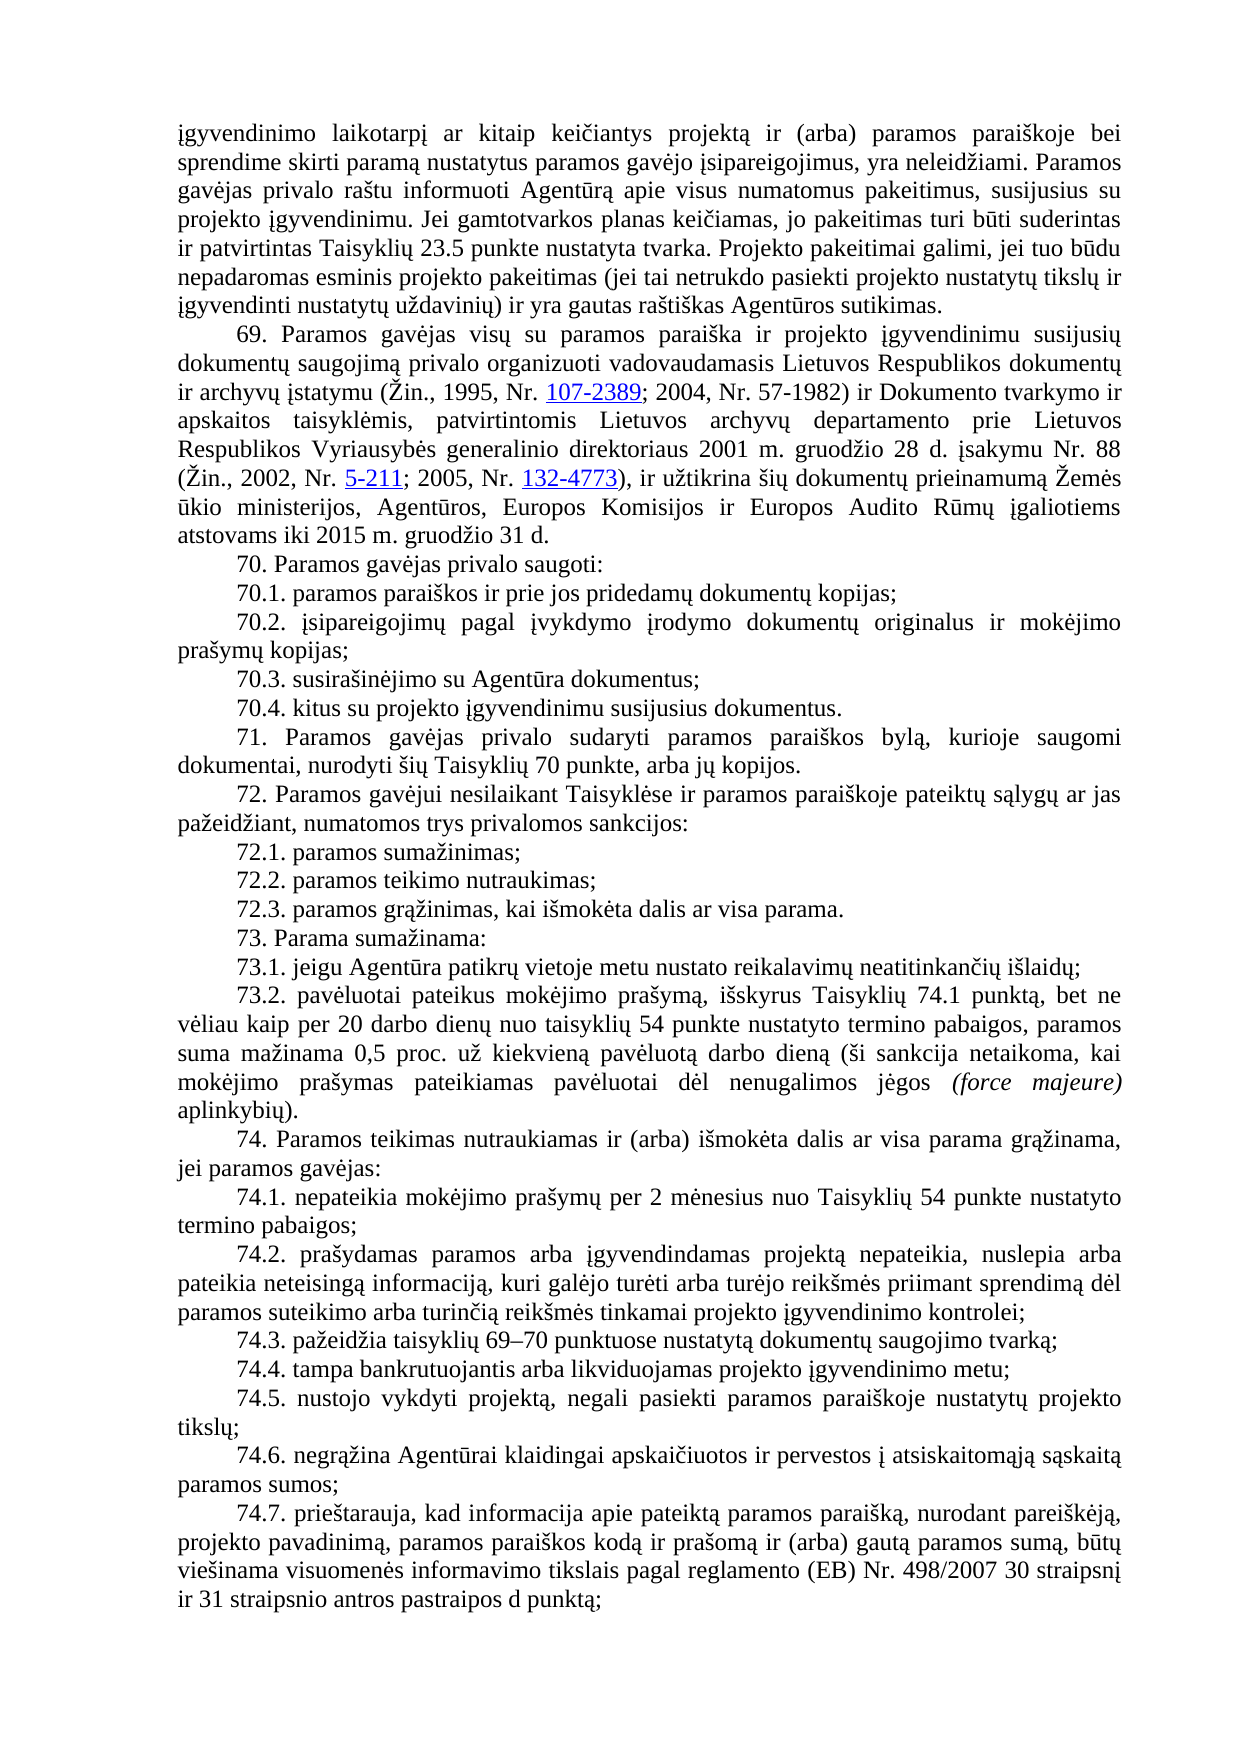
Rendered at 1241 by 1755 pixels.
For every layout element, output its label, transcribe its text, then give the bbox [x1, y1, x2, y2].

text 70.1. paramos paraiškos ir prie jos pridedamų dokumentų kopijas; [177, 578, 1122, 607]
text 72.2. paramos teikimo nutraukimas; [177, 866, 1122, 894]
text 73. Parama sumažinama: [177, 923, 1122, 952]
text 74.2. prašydamas paramos arba įgyvendindamas projektą nepateikia, nuslepia arba pateikia neteisingą informaciją, kuri galėjo turėti arba turėjo reikšmės priimant sprendimą dėl paramos suteikimo arba turinčią reikšmės tinkamai projekto įgyvendinimo kontrolei; [177, 1239, 1122, 1326]
text 74.6. negrąžina Agentūrai klaidingai apskaičiuotos ir pervestos į atsiskaitomąją sąskaitą paramos sumos; [177, 1441, 1122, 1498]
text 74.3. pažeidžia taisyklių 69–70 punktuose nustatytą dokumentų saugojimo tvarką; [177, 1326, 1122, 1354]
text 71. Paramos gavėjas privalo sudaryti paramos paraiškos bylą, kurioje saugomi dokumentai, nurodyti šių Taisyklių 70 punkte, arba jų kopijos. [177, 722, 1122, 779]
text 72.3. paramos grąžinimas, kai išmokėta dalis ar visa parama. [177, 894, 1122, 923]
text 74.7. prieštarauja, kad informacija apie pateiktą paramos paraišką, nurodant pareiškėją, projekto pavadinimą, paramos paraiškos kodą ir prašomą ir (arba) gautą paramos sumą, būtų viešinama visuomenės informavimo tikslais pagal reglamento (EB) Nr. 498/2007 30 straipsnį ir 31 straipsnio antros pastraipos d punktą; [177, 1498, 1122, 1613]
text 74.4. tampa bankrutuojantis arba likviduojamas projekto įgyvendinimo metu; [177, 1354, 1122, 1383]
text 69. Paramos gavėjas visų su paramos paraiška ir projekto įgyvendinimu susijusių dokumentų saugojimą privalo organizuoti vadovaudamasis Lietuvos Respublikos dokumentų ir archyvų įstatymu (Žin., 1995, Nr. 107-2389; 2004, Nr. 57-1982) ir Dokumento tvarkymo ir apskaitos taisyklėmis, patvirtintomis Lietuvos archyvų departamento prie Lietuvos Respublikos Vyriausybės generalinio direktoriaus 2001 m. gruodžio 28 d. įsakymu Nr. 88 (Žin., 2002, Nr. 5-211; 2005, Nr. 132-4773), ir užtikrina šių dokumentų prieinamumą Žemės ūkio ministerijos, Agentūros, Europos Komisijos ir Europos Audito Rūmų įgaliotiems atstovams iki 2015 m. gruodžio 31 d. [177, 319, 1122, 549]
text 73.2. pavėluotai pateikus mokėjimo prašymą, išskyrus Taisyklių 74.1 punktą, bet ne vėliau kaip per 20 darbo dienų nuo taisyklių 54 punkte nustatyto termino pabaigos, paramos suma mažinama 0,5 proc. už kiekvieną pavėluotą darbo dieną (ši sankcija netaikoma, kai mokėjimo prašymas pateikiamas pavėluotai dėl nenugalimos jėgos (force majeure) aplinkybių). [177, 981, 1122, 1124]
text 73.1. jeigu Agentūra patikrų vietoje metu nustato reikalavimų neatitinkančių išlaidų; [177, 952, 1122, 981]
text 74.5. nustojo vykdyti projektą, negali pasiekti paramos paraiškoje nustatytų projekto tikslų; [177, 1383, 1122, 1441]
text 70.2. įsipareigojimų pagal įvykdymo įrodymo dokumentų originalus ir mokėjimo prašymų kopijas; [177, 607, 1122, 664]
text 74.1. nepateikia mokėjimo prašymų per 2 mėnesius nuo Taisyklių 54 punkte nustatyto termino pabaigos; [177, 1182, 1122, 1239]
text 70.4. kitus su projekto įgyvendinimu susijusius dokumentus. [177, 693, 1122, 722]
text 70. Paramos gavėjas privalo saugoti: [177, 549, 1122, 578]
text 72.1. paramos sumažinimas; [177, 837, 1122, 866]
text įgyvendinimo laikotarpį ar kitaip keičiantys projektą ir (arba) paramos paraiškoje bei sprendime skirti paramą nustatytus paramos gavėjo įsipareigojimus, yra neleidžiami. Paramos gavėjas privalo raštu informuoti Agentūrą apie visus numatomus pakeitimus, susijusius su projekto įgyvendinimu. Jei gamtotvarkos planas keičiamas, jo pakeitimas turi būti suderintas ir patvirtintas Taisyklių 23.5 punkte nustatyta tvarka. Projekto pakeitimai galimi, jei tuo būdu nepadaromas esminis projekto pakeitimas (jei tai netrukdo pasiekti projekto nustatytų tikslų ir įgyvendinti nustatytų uždavinių) ir yra gautas raštiškas Agentūros sutikimas. [177, 118, 1122, 319]
text 70.3. susirašinėjimo su Agentūra dokumentus; [177, 664, 1122, 693]
text 74. Paramos teikimas nutraukiamas ir (arba) išmokėta dalis ar visa parama grąžinama, jei paramos gavėjas: [177, 1124, 1122, 1182]
text 72. Paramos gavėjui nesilaikant Taisyklėse ir paramos paraiškoje pateiktų sąlygų ar jas pažeidžiant, numatomos trys privalomos sankcijos: [177, 779, 1122, 837]
